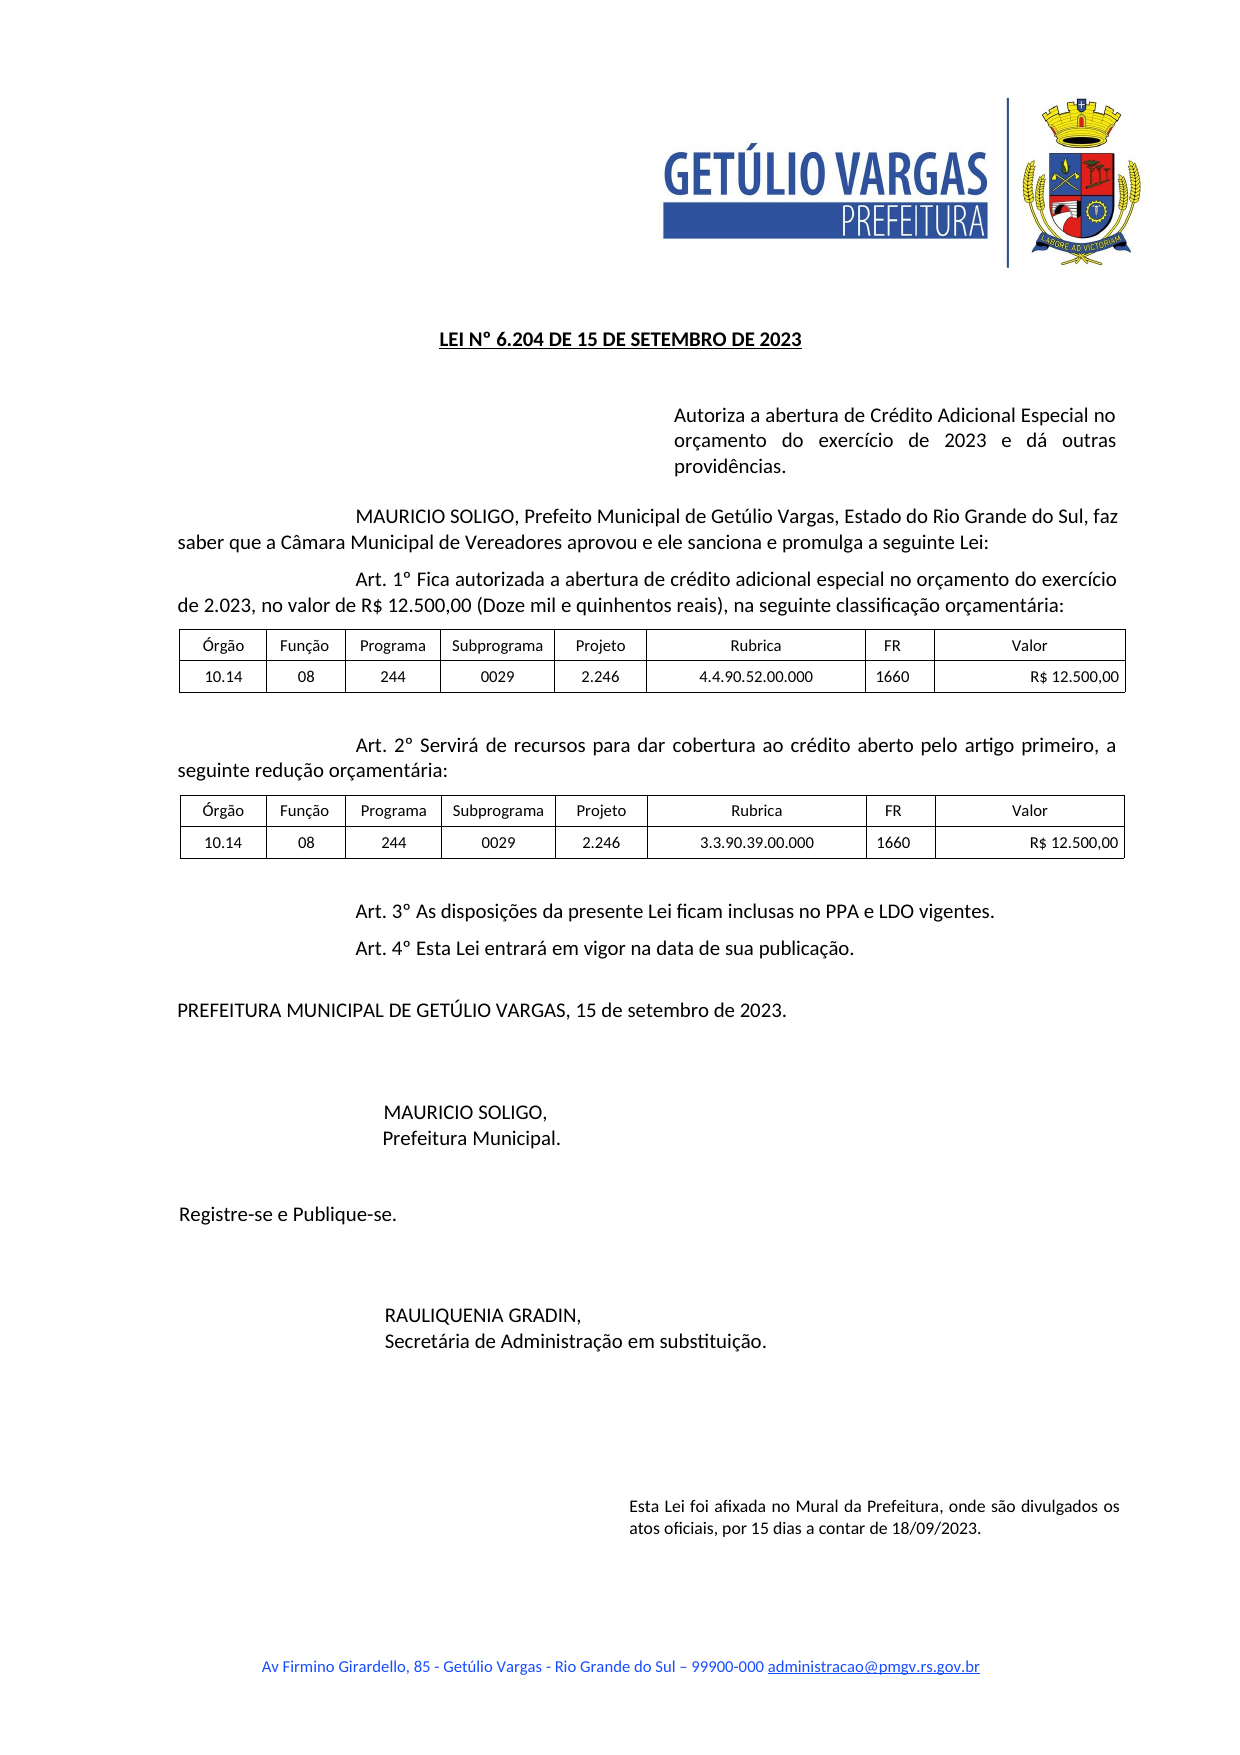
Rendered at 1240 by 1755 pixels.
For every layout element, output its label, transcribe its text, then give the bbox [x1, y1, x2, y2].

table_header Órgão [180, 630, 266, 660]
table_cell R$ 12.500,00 [935, 661, 1125, 691]
text Art. 1º Fica autorizada a abertura de crédito adicional especial no orçamento do exercício de 2.023, no valor de R$ 12.500,00 (Doze mil e quinhentos reais), na seguinte classificação orçamentária: [177, 566, 1121, 617]
table_cell 2.246 [555, 661, 646, 691]
table_header Função [267, 796, 345, 826]
table_header Função [267, 630, 345, 660]
text Autoriza a abertura de Crédito Adicional Especial no orçamento do exercício de 2023 e dá outras providências. [674, 402, 1116, 478]
table_header Valor [936, 796, 1124, 826]
text Av Firmino Girardello, 85 - Getúlio Vargas - Rio Grande do Sul – 99900-000 administracao@pmgv.rs.gov.br [262, 1656, 1162, 1676]
table_header Programa [346, 796, 441, 826]
text Prefeitura Municipal. [382, 1125, 1162, 1150]
table_cell 244 [346, 827, 441, 857]
table_header Subprograma [441, 630, 554, 660]
table_header Projeto [555, 630, 646, 660]
table_cell 1660 [867, 827, 935, 857]
table_cell 3.3.90.39.00.000 [648, 827, 866, 857]
table_cell 2.246 [556, 827, 647, 857]
text Art. 3º As disposições da presente Lei ficam inclusas no PPA e LDO vigentes. Art. 4º Esta Lei entrará em vigor na data de sua publicação. [355, 898, 1018, 961]
table_header Subprograma [442, 796, 555, 826]
table_header FR [866, 630, 934, 660]
text MAURICIO SOLIGO, [383, 1099, 1162, 1125]
text Secretária de Administração em substituição. [384, 1328, 1162, 1353]
text Registre-se e Publique-se. [179, 1201, 1162, 1226]
table_cell 4.4.90.52.00.000 [647, 661, 865, 691]
table_cell 0029 [442, 827, 555, 857]
table_cell 10.14 [180, 661, 266, 691]
table_header Rubrica [647, 630, 865, 660]
table_cell 0029 [441, 661, 554, 691]
text RAULIQUENIA GRADIN, [384, 1302, 1162, 1328]
table_cell R$ 12.500,00 [936, 827, 1124, 857]
table_header Projeto [556, 796, 647, 826]
table_cell 10.14 [181, 827, 266, 857]
table_cell 1660 [866, 661, 934, 691]
text PREFEITURA MUNICIPAL DE GETÚLIO VARGAS, 15 de setembro de 2023. [177, 998, 1162, 1023]
table_header Órgão [181, 796, 266, 826]
table_cell 244 [346, 661, 440, 691]
table_cell 08 [267, 827, 345, 857]
text Art. 2º Servirá de recursos para dar cobertura ao crédito aberto pelo artigo primeiro, a seguinte redução orçamentária: [177, 732, 1162, 783]
table_cell 08 [267, 661, 345, 691]
table_header FR [867, 796, 935, 826]
text MAURICIO SOLIGO, Prefeito Municipal de Getúlio Vargas, Estado do Rio Grande do Sul, faz saber que a Câmara Municipal de Vereadores aprovou e ele sanciona e promulga a seguinte Lei: [177, 504, 1121, 554]
table_header Valor [935, 630, 1125, 660]
text LEI Nº 6.204 DE 15 DE SETEMBRO DE 2023 [439, 326, 1162, 351]
text Esta Lei foi afixada no Mural da Prefeitura, onde são divulgados os atos oficiais, por 15 dias a contar de 18/09/2023. [629, 1495, 1147, 1539]
table_header Rubrica [648, 796, 866, 826]
table_header Programa [346, 630, 440, 660]
